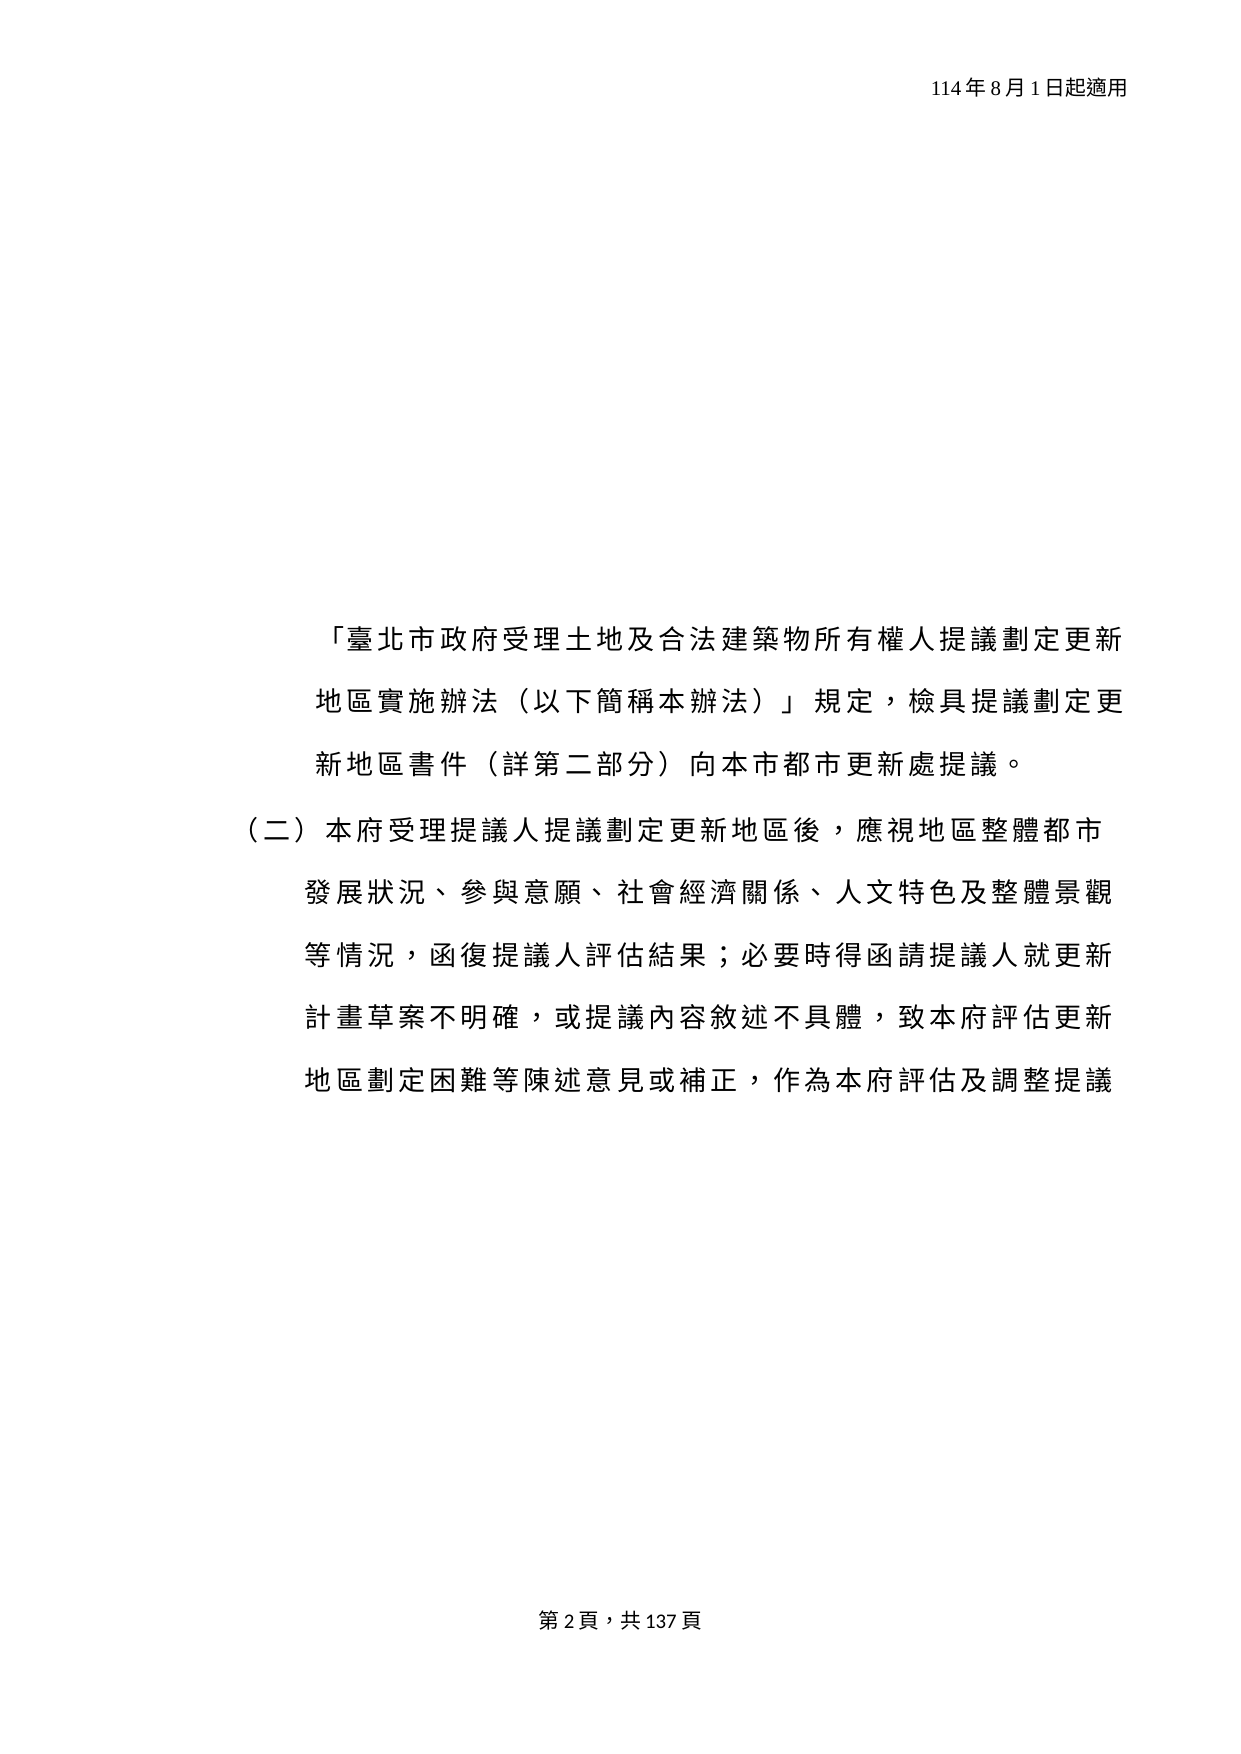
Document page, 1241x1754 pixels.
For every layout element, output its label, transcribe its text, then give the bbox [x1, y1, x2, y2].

text 「臺北市政府受理土地及合法建築物所有權人提議劃定更新地區實施辦法（以下簡稱本辦法）」規定，檢具提議劃定更新地區書件（詳第二部分）向本市都市更新處提議。 [225, 596, 1125, 783]
text （二）本府受理提議人提議劃定更新地區後，應視地區整體都市發展狀況、參與意願、社會經濟關係、人文特色及整體景觀等情況，函復提議人評估結果；必要時得函請提議人就更新計畫草案不明確，或提議內容敘述不具體，致本府評估更新地區劃定困難等陳述意見或補正，作為本府評估及調整提議 [224, 787, 1125, 1099]
